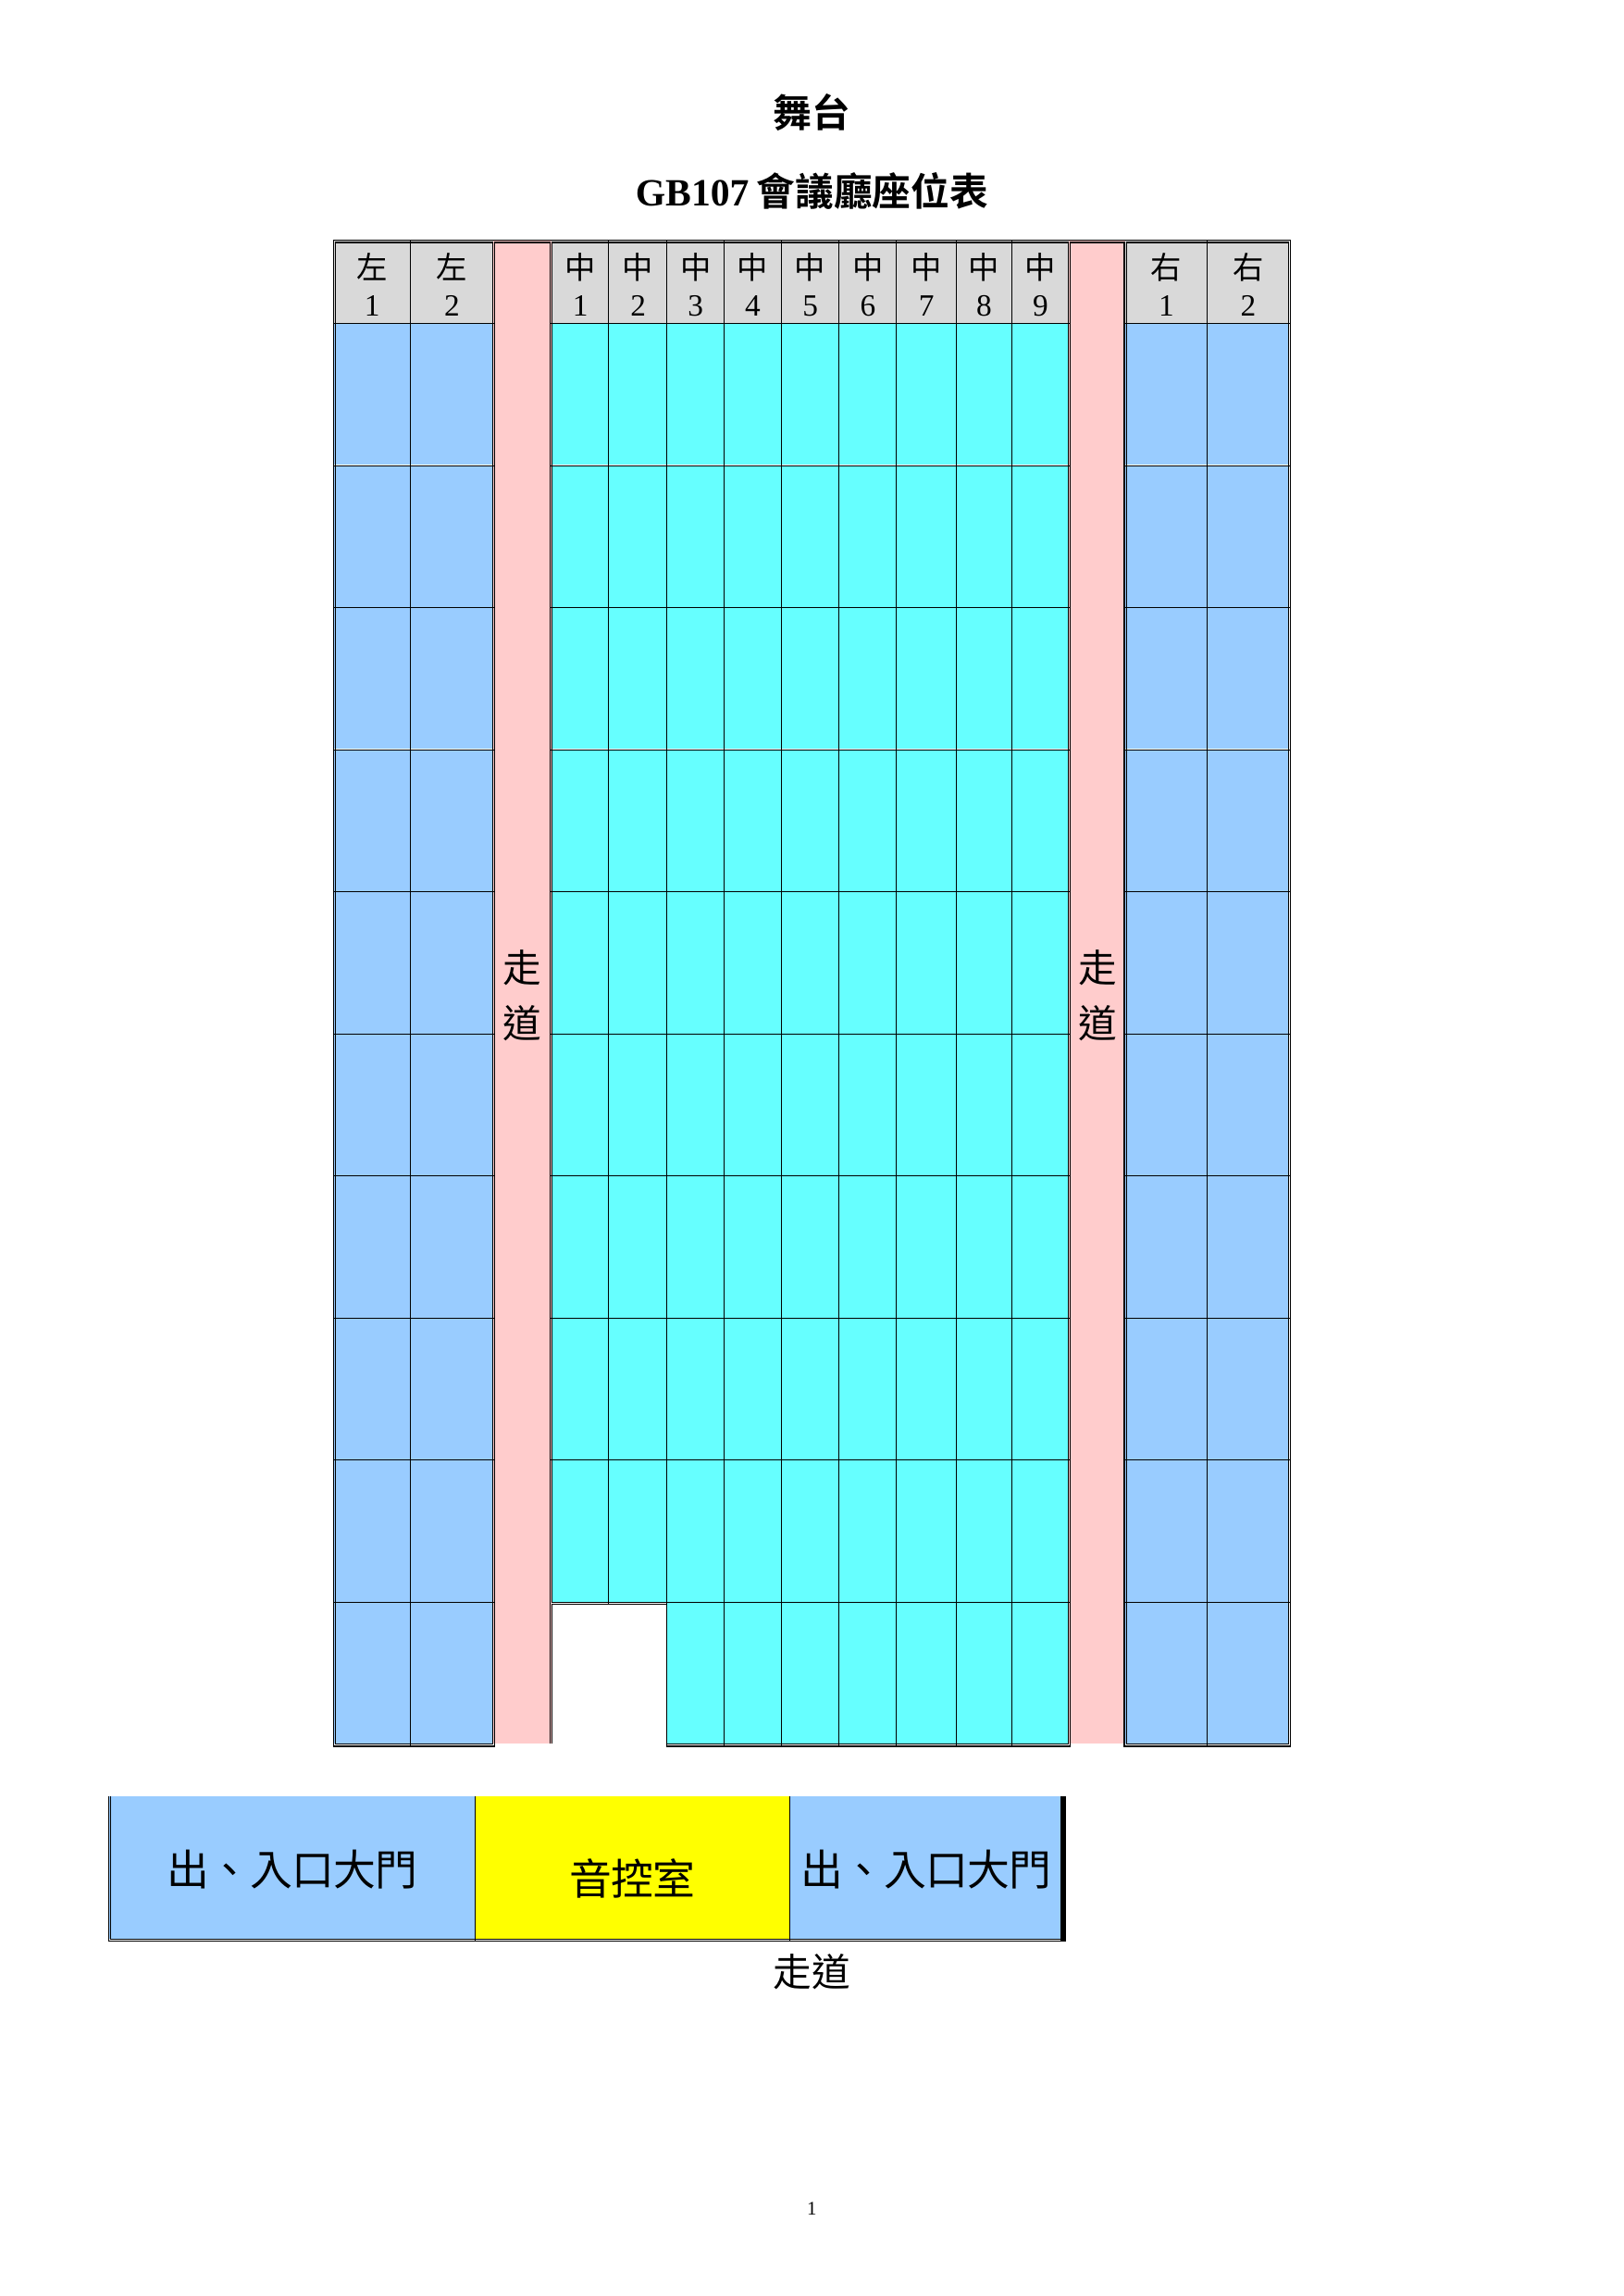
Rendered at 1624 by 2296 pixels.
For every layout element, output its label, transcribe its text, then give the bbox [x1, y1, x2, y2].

table_cell [782, 324, 838, 465]
table_cell [667, 1603, 724, 1744]
table_cell [897, 1035, 956, 1175]
table_cell [667, 1319, 724, 1459]
table_cell [897, 1319, 956, 1459]
table_cell [957, 1176, 1011, 1318]
text 舞台 [109, 82, 1514, 138]
table_cell [725, 1319, 781, 1459]
table_cell [725, 466, 781, 607]
table_cell [411, 892, 492, 1034]
table_cell [552, 324, 608, 465]
table_cell [1127, 324, 1207, 465]
table_cell [1012, 751, 1068, 891]
table_cell [1127, 1460, 1207, 1602]
table_cell [667, 1460, 724, 1602]
table_cell [725, 1035, 781, 1175]
table_cell [411, 1035, 492, 1175]
table_cell [1127, 751, 1207, 891]
table_cell [411, 1319, 492, 1459]
table_cell [897, 608, 956, 749]
table_cell [667, 1035, 724, 1175]
table_cell [1127, 466, 1207, 607]
table_cell [897, 324, 956, 465]
table_cell [336, 466, 410, 607]
table_cell [552, 751, 608, 891]
table_cell [957, 608, 1011, 749]
table_cell [609, 1605, 666, 1744]
table_cell [897, 751, 956, 891]
table_header 中 1 [552, 243, 608, 323]
table_cell [336, 608, 410, 749]
table_cell [411, 1460, 492, 1602]
table_cell [1208, 1603, 1288, 1744]
table_cell [782, 1460, 838, 1602]
table_cell [957, 466, 1011, 607]
table_cell [782, 1176, 838, 1318]
table_cell [897, 1460, 956, 1602]
table_cell [839, 1603, 896, 1744]
table_cell [336, 892, 410, 1034]
table_cell [957, 1603, 1011, 1744]
table_cell [411, 1603, 492, 1744]
table_cell [725, 608, 781, 749]
table_header 出、入口大門 [111, 1796, 475, 1939]
table_cell [782, 1319, 838, 1459]
table_cell [839, 1319, 896, 1459]
table_cell [552, 1319, 608, 1459]
table_cell [839, 751, 896, 891]
table_cell [725, 1603, 781, 1744]
table_cell [1208, 1460, 1288, 1602]
table_cell [725, 1460, 781, 1602]
table_cell [839, 1176, 896, 1318]
table_cell [609, 1460, 666, 1602]
table_cell [411, 1176, 492, 1318]
table_cell [336, 1035, 410, 1175]
table_cell [897, 466, 956, 607]
table_cell [336, 1460, 410, 1602]
table_cell [411, 608, 492, 749]
table_cell [1012, 608, 1068, 749]
table_cell [782, 892, 838, 1034]
table_cell [552, 1035, 608, 1175]
table_cell [957, 1319, 1011, 1459]
table_cell [1127, 608, 1207, 749]
table_cell [667, 892, 724, 1034]
table_cell [1127, 1319, 1207, 1459]
table_cell [725, 324, 781, 465]
table_cell [609, 751, 666, 891]
table_cell [1127, 892, 1207, 1034]
table_header 走 道 [495, 243, 550, 1744]
table_header 中 9 [1012, 243, 1068, 323]
table_cell [1012, 1176, 1068, 1318]
table_cell [336, 324, 410, 465]
table_cell [1012, 1319, 1068, 1459]
table_cell [1208, 608, 1288, 749]
table_header 右 1 [1127, 243, 1207, 323]
table_cell [897, 1603, 956, 1744]
table_cell [552, 892, 608, 1034]
table_cell [667, 608, 724, 749]
table_cell [1012, 324, 1068, 465]
table_cell [1012, 1603, 1068, 1744]
table_cell [411, 324, 492, 465]
table_header 出、入口大門 [790, 1796, 1060, 1939]
table_header 中 7 [897, 243, 956, 323]
table_cell [839, 1035, 896, 1175]
table_cell [609, 1319, 666, 1459]
table_header 中 4 [725, 243, 781, 323]
table_cell [552, 1605, 609, 1744]
table_header 中 8 [957, 243, 1011, 323]
table_cell [782, 1603, 838, 1744]
table_cell [957, 1460, 1011, 1602]
table_cell [336, 1319, 410, 1459]
table_cell [1127, 1603, 1207, 1744]
table_cell [1012, 466, 1068, 607]
table_cell [1208, 1176, 1288, 1318]
table_cell [609, 1176, 666, 1318]
table_cell [725, 751, 781, 891]
table_cell [336, 751, 410, 891]
table_cell [609, 1035, 666, 1175]
table_cell [609, 892, 666, 1034]
table_cell [1208, 892, 1288, 1034]
table_cell [957, 1035, 1011, 1175]
table_cell [839, 892, 896, 1034]
table_cell [1208, 1035, 1288, 1175]
table_cell [1208, 324, 1288, 465]
table_cell [839, 1460, 896, 1602]
table_cell [552, 608, 608, 749]
text GB107會議廳座位表 [109, 161, 1514, 217]
table_cell [782, 466, 838, 607]
table_cell [897, 1176, 956, 1318]
table_cell [552, 1176, 608, 1318]
table_cell [336, 1176, 410, 1318]
table_cell [957, 751, 1011, 891]
table_cell [957, 324, 1011, 465]
table_cell [336, 1603, 410, 1744]
table_cell [782, 1035, 838, 1175]
table_cell [552, 466, 608, 607]
table_cell [609, 466, 666, 607]
table_cell [1127, 1035, 1207, 1175]
table_cell [725, 892, 781, 1034]
table_cell [1208, 1319, 1288, 1459]
text 走道 [109, 1942, 1514, 1997]
table_cell [1012, 892, 1068, 1034]
table_cell [1208, 466, 1288, 607]
table_cell [552, 1460, 608, 1602]
table_cell [897, 892, 956, 1034]
table_cell [1127, 1176, 1207, 1318]
table_cell [957, 892, 1011, 1034]
table_header 走 道 [1071, 243, 1123, 1744]
table_header 左 1 [336, 243, 410, 323]
table_cell [609, 324, 666, 465]
table_cell [667, 324, 724, 465]
table_cell [411, 751, 492, 891]
table_header 中 6 [839, 243, 896, 323]
table_cell [782, 608, 838, 749]
table_header 右 2 [1208, 243, 1288, 323]
table_header 中 5 [782, 243, 838, 323]
table_cell [839, 608, 896, 749]
table_cell [725, 1176, 781, 1318]
table_header 左 2 [411, 243, 492, 323]
table_cell [667, 1176, 724, 1318]
table_header 音控室 [476, 1796, 789, 1939]
table_cell [667, 751, 724, 891]
table_cell [1208, 751, 1288, 891]
table_cell [782, 751, 838, 891]
table_cell [1012, 1035, 1068, 1175]
table_cell [667, 466, 724, 607]
table_cell [839, 324, 896, 465]
table_cell [839, 466, 896, 607]
table_header 中 3 [667, 243, 724, 323]
table_cell [609, 608, 666, 749]
table_cell [411, 466, 492, 607]
table_header 中 2 [609, 243, 666, 323]
table_cell [1012, 1460, 1068, 1602]
